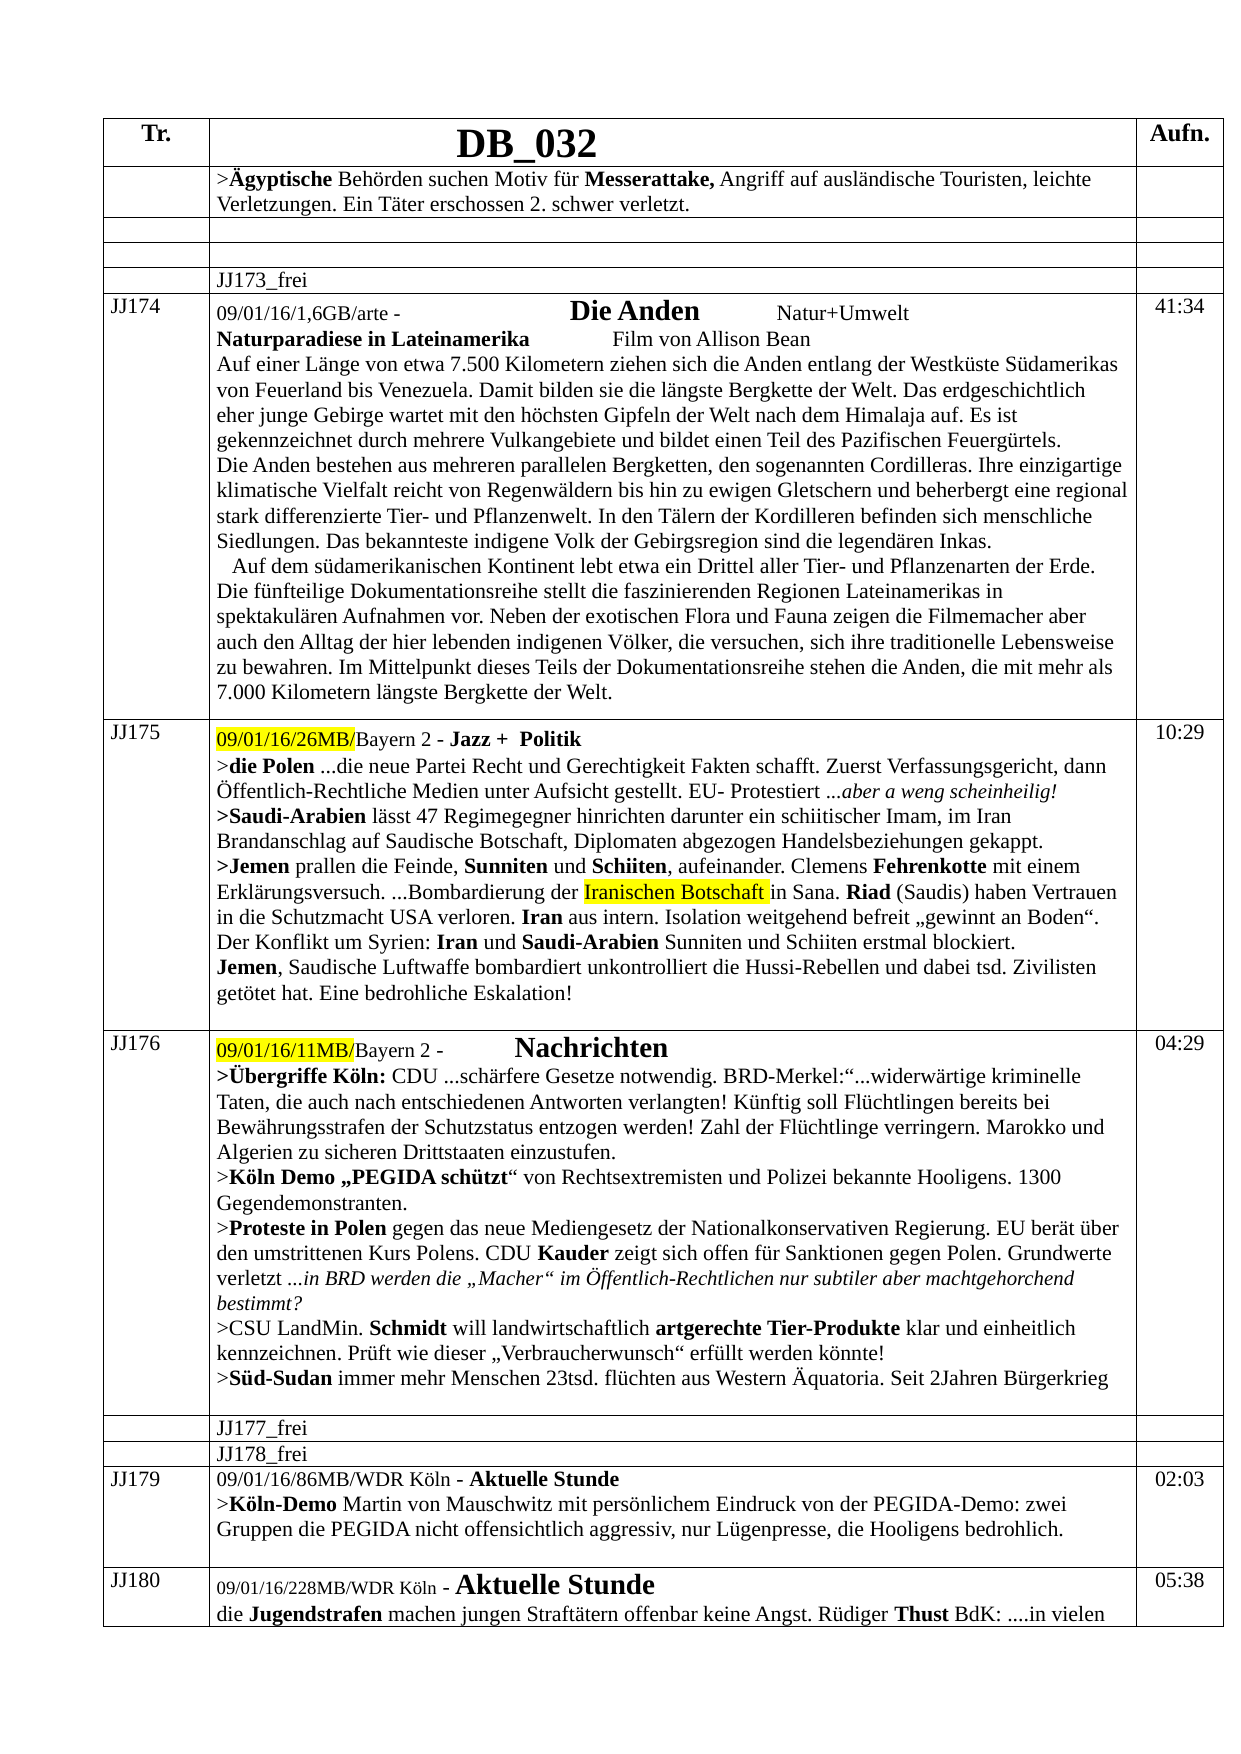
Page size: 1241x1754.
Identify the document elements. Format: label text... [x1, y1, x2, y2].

table_cell [104, 243, 209, 267]
table_cell 10:29 [1137, 720, 1223, 1030]
table_cell 09/01/16/11MB/Bayern 2 - Nachrichten >Übergriffe Köln: CDU ...schärfere Gesetze notwendig. BRD-Merkel:“...widerwärtige kriminelle Taten, die auch nach entschiedenen Antworten verlangten! Künftig soll Flüchtlingen bereits bei Bewährungsstrafen der Schutzstatus entzogen werden! Zahl der Flüchtlinge verringern. Marokko und Algerien zu sicheren Drittstaaten einzustufen. >Köln Demo „PEGIDA schützt“ von Rechtsextremisten und Polizei bekannte Hooligens. 1300 Gegendemonstranten. >Proteste in Polen gegen das neue Mediengesetz der Nationalkonservativen Regierung. EU berät über den umstrittenen Kurs Polens. CDU Kauder zeigt sich offen für Sanktionen gegen Polen. Grundwerte verletzt ...in BRD werden die „Macher“ im Öffentlich-Rechtlichen nur subtiler aber machtgehorchend bestimmt? >CSU LandMin. Schmidt will landwirtschaftlich artgerechte Tier-Produkte klar und einheitlich kennzeichnen. Prüft wie dieser „Verbraucherwunsch“ erfüllt werden könnte! >Süd-Sudan immer mehr Menschen 23tsd. flüchten aus Western Äquatoria. Seit 2Jahren Bürgerkrieg [210, 1031, 1136, 1415]
table_cell [104, 1442, 209, 1466]
table_cell [1137, 243, 1223, 267]
table_cell 05:38 [1137, 1568, 1223, 1626]
table_cell 41:34 [1137, 294, 1223, 719]
table_cell [104, 167, 209, 217]
table_cell [1137, 1416, 1223, 1441]
table_cell 09/01/16/1,6GB/arte - Die Anden Natur+Umwelt Naturparadiese in Lateinamerika Film von Allison Bean Auf einer Länge von etwa 7.500 Kilometern ziehen sich die Anden entlang der Westküste Südamerikas von Feuerland bis Venezuela. Damit bilden sie die längste Bergkette der Welt. Das erdgeschichtlich eher junge Gebirge wartet mit den höchsten Gipfeln der Welt nach dem Himalaja auf. Es ist gekennzeichnet durch mehrere Vulkangebiete und bildet einen Teil des Pazifischen Feuergürtels. Die Anden bestehen aus mehreren parallelen Bergketten, den sogenannten Cordilleras. Ihre einzigartige klimatische Vielfalt reicht von Regenwäldern bis hin zu ewigen Gletschern und beherbergt eine regional stark differenzierte Tier- und Pflanzenwelt. In den Tälern der Kordilleren befinden sich menschliche Siedlungen. Das bekannteste indigene Volk der Gebirgsregion sind die legendären Inkas. Auf dem südamerikanischen Kontinent lebt etwa ein Drittel aller Tier- und Pflanzenarten der Erde. Die fünfteilige Dokumentationsreihe stellt die faszinierenden Regionen Lateinamerikas in spektakulären Aufnahmen vor. Neben der exotischen Flora und Fauna zeigen die Filmemacher aber auch den Alltag der hier lebenden indigenen Völker, die versuchen, sich ihre traditionelle Lebensweise zu bewahren. Im Mittelpunkt dieses Teils der Dokumentationsreihe stehen die Anden, die mit mehr als 7.000 Kilometern längste Bergkette der Welt. [210, 294, 1136, 719]
table_cell [1137, 167, 1223, 217]
table_header DB_032 [210, 119, 1136, 166]
table_cell 02:03 [1137, 1467, 1223, 1567]
table_cell JJ178_frei [210, 1442, 1136, 1466]
table_cell [1137, 218, 1223, 242]
table_cell 04:29 [1137, 1031, 1223, 1415]
table_cell >Ägyptische Behörden suchen Motiv für Messerattake, Angriff auf ausländische Touristen, leichte Verletzungen. Ein Täter erschossen 2. schwer verletzt. [210, 167, 1136, 217]
table_cell JJ179 [104, 1467, 209, 1567]
table_cell [104, 1416, 209, 1441]
table_cell [210, 243, 1136, 267]
table_cell JJ176 [104, 1031, 209, 1415]
table_cell JJ180 [104, 1568, 209, 1626]
table_cell 09/01/16/228MB/WDR Köln - Aktuelle Stunde die Jugendstrafen machen jungen Straftätern offenbar keine Angst. Rüdiger Thust BdK: ....in vielen [210, 1568, 1136, 1626]
table_cell [1137, 1442, 1223, 1466]
table_cell JJ173_frei [210, 268, 1136, 293]
table_cell 09/01/16/26MB/Bayern 2 - Jazz + Politik >die Polen ...die neue Partei Recht und Gerechtigkeit Fakten schafft. Zuerst Verfassungsgericht, dann Öffentlich-Rechtliche Medien unter Aufsicht gestellt. EU- Protestiert ...aber a weng scheinheilig! >Saudi-Arabien lässt 47 Regimegegner hinrichten darunter ein schiitischer Imam, im Iran Brandanschlag auf Saudische Botschaft, Diplomaten abgezogen Handelsbeziehungen gekappt. >Jemen prallen die Feinde, Sunniten und Schiiten, aufeinander. Clemens Fehrenkotte mit einem Erklärungsversuch. ...Bombardierung der Iranischen Botschaft in Sana. Riad (Saudis) haben Vertrauen in die Schutzmacht USA verloren. Iran aus intern. Isolation weitgehend befreit „gewinnt an Boden“. Der Konflikt um Syrien: Iran und Saudi-Arabien Sunniten und Schiiten erstmal blockiert. Jemen, Saudische Luftwaffe bombardiert unkontrolliert die Hussi-Rebellen und dabei tsd. Zivilisten getötet hat. Eine bedrohliche Eskalation! [210, 720, 1136, 1030]
table_cell JJ175 [104, 720, 209, 1030]
table_cell JJ174 [104, 294, 209, 719]
table_cell [104, 268, 209, 293]
table_header Tr. [104, 119, 209, 166]
table_cell [210, 218, 1136, 242]
table_cell 09/01/16/86MB/WDR Köln - Aktuelle Stunde >Köln-Demo Martin von Mauschwitz mit persönlichem Eindruck von der PEGIDA-Demo: zwei Gruppen die PEGIDA nicht offensichtlich aggressiv, nur Lügenpresse, die Hooligens bedrohlich. [210, 1467, 1136, 1567]
table_cell JJ177_frei [210, 1416, 1136, 1441]
table_cell [1137, 268, 1223, 293]
table_cell [104, 218, 209, 242]
table_header Aufn. [1137, 119, 1223, 166]
